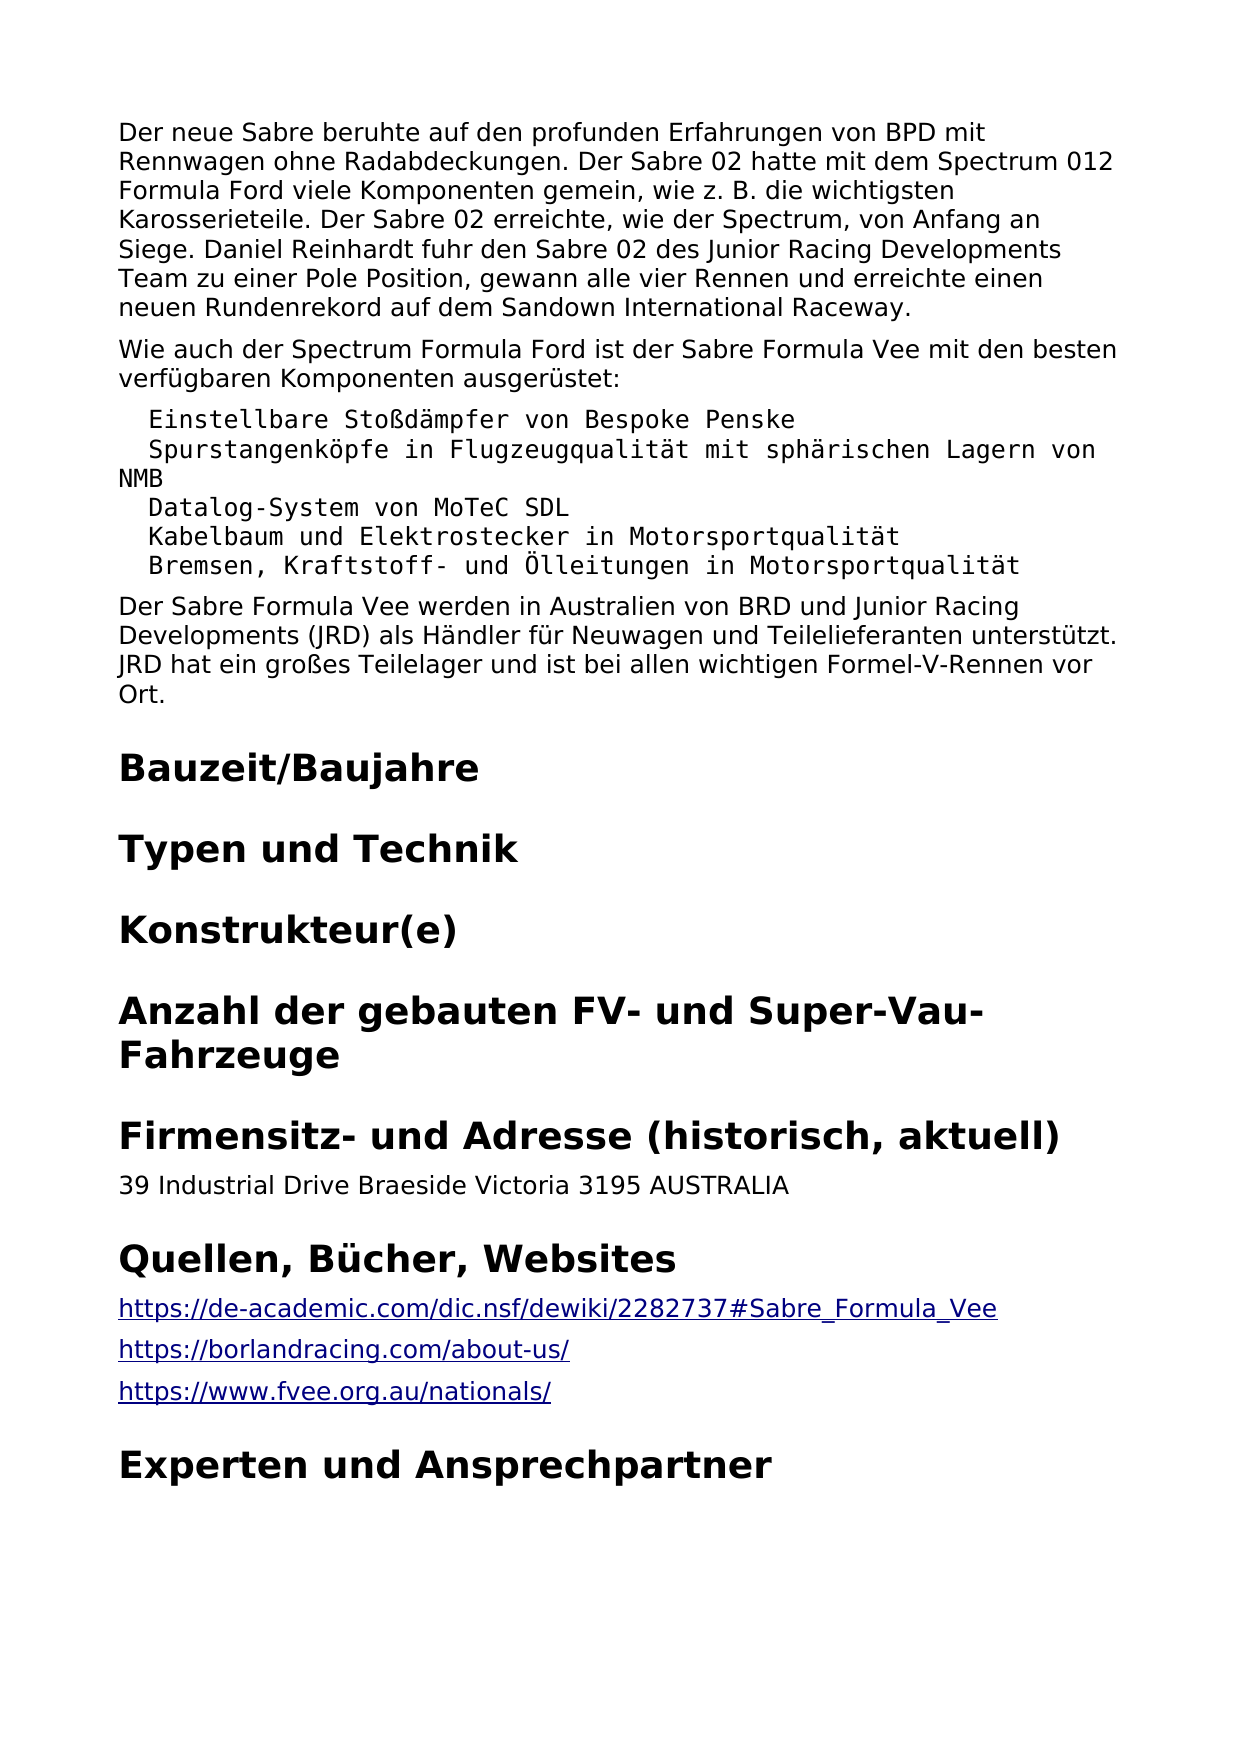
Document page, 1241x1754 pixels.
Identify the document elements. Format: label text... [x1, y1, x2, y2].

subtitle Bauzeit/Baujahre [118, 747, 1122, 790]
subtitle Quellen, Bücher, Websites [118, 1238, 1122, 1281]
text Wie auch der Spectrum Formula Ford ist der Sabre Formula Vee mit den besten verfügbaren Komponenten ausgerüstet: [118, 335, 1122, 393]
text Der neue Sabre beruhte auf den profunden Erfahrungen von BPD mit Rennwagen ohne Radabdeckungen. Der Sabre 02 hatte mit dem Spectrum 012 Formula Ford viele Komponenten gemein, wie z. B. die wichtigsten Karosserieteile. Der Sabre 02 erreichte, wie der Spectrum, von Anfang an Siege. Daniel Reinhardt fuhr den Sabre 02 des Junior Racing Developments Team zu einer Pole Position, gewann alle vier Rennen und erreichte einen neuen Rundenrekord auf dem Sandown International Raceway. [118, 118, 1122, 322]
text Der Sabre Formula Vee werden in Australien von BRD und Junior Racing Developments (JRD) als Händler für Neuwagen und Teilelieferanten unterstützt. JRD hat ein großes Teilelager und ist bei allen wichtigen Formel-V-Rennen vor Ort. [118, 592, 1122, 709]
subtitle Firmensitz- und Adresse (historisch, aktuell) [118, 1115, 1122, 1158]
subtitle Typen und Technik [118, 828, 1122, 871]
text https://de-academic.com/dic.nsf/dewiki/2282737#Sabre_Formula_Vee [118, 1294, 1122, 1323]
text https://borlandracing.com/about-us/ [118, 1335, 1122, 1364]
text 39 Industrial Drive Braeside Victoria 3195 AUSTRALIA [118, 1171, 1122, 1200]
text https://www.fvee.org.au/nationals/ [118, 1377, 1122, 1406]
subtitle Anzahl der gebauten FV- und Super-Vau-Fahrzeuge [118, 990, 1122, 1077]
subtitle Konstrukteur(e) [118, 909, 1122, 952]
text Einstellbare Stoßdämpfer von Bespoke Penske Spurstangenköpfe in Flugzeugqualität mit sphärischen Lagern von NMB Datalog-System von MoTeC SDL Kabelbaum und Elektrostecker in Motorsportqualität Bremsen, Kraftstoff- und Ölleitungen in Motorsportqualität [118, 406, 1122, 581]
subtitle Experten und Ansprechpartner [118, 1444, 1122, 1487]
